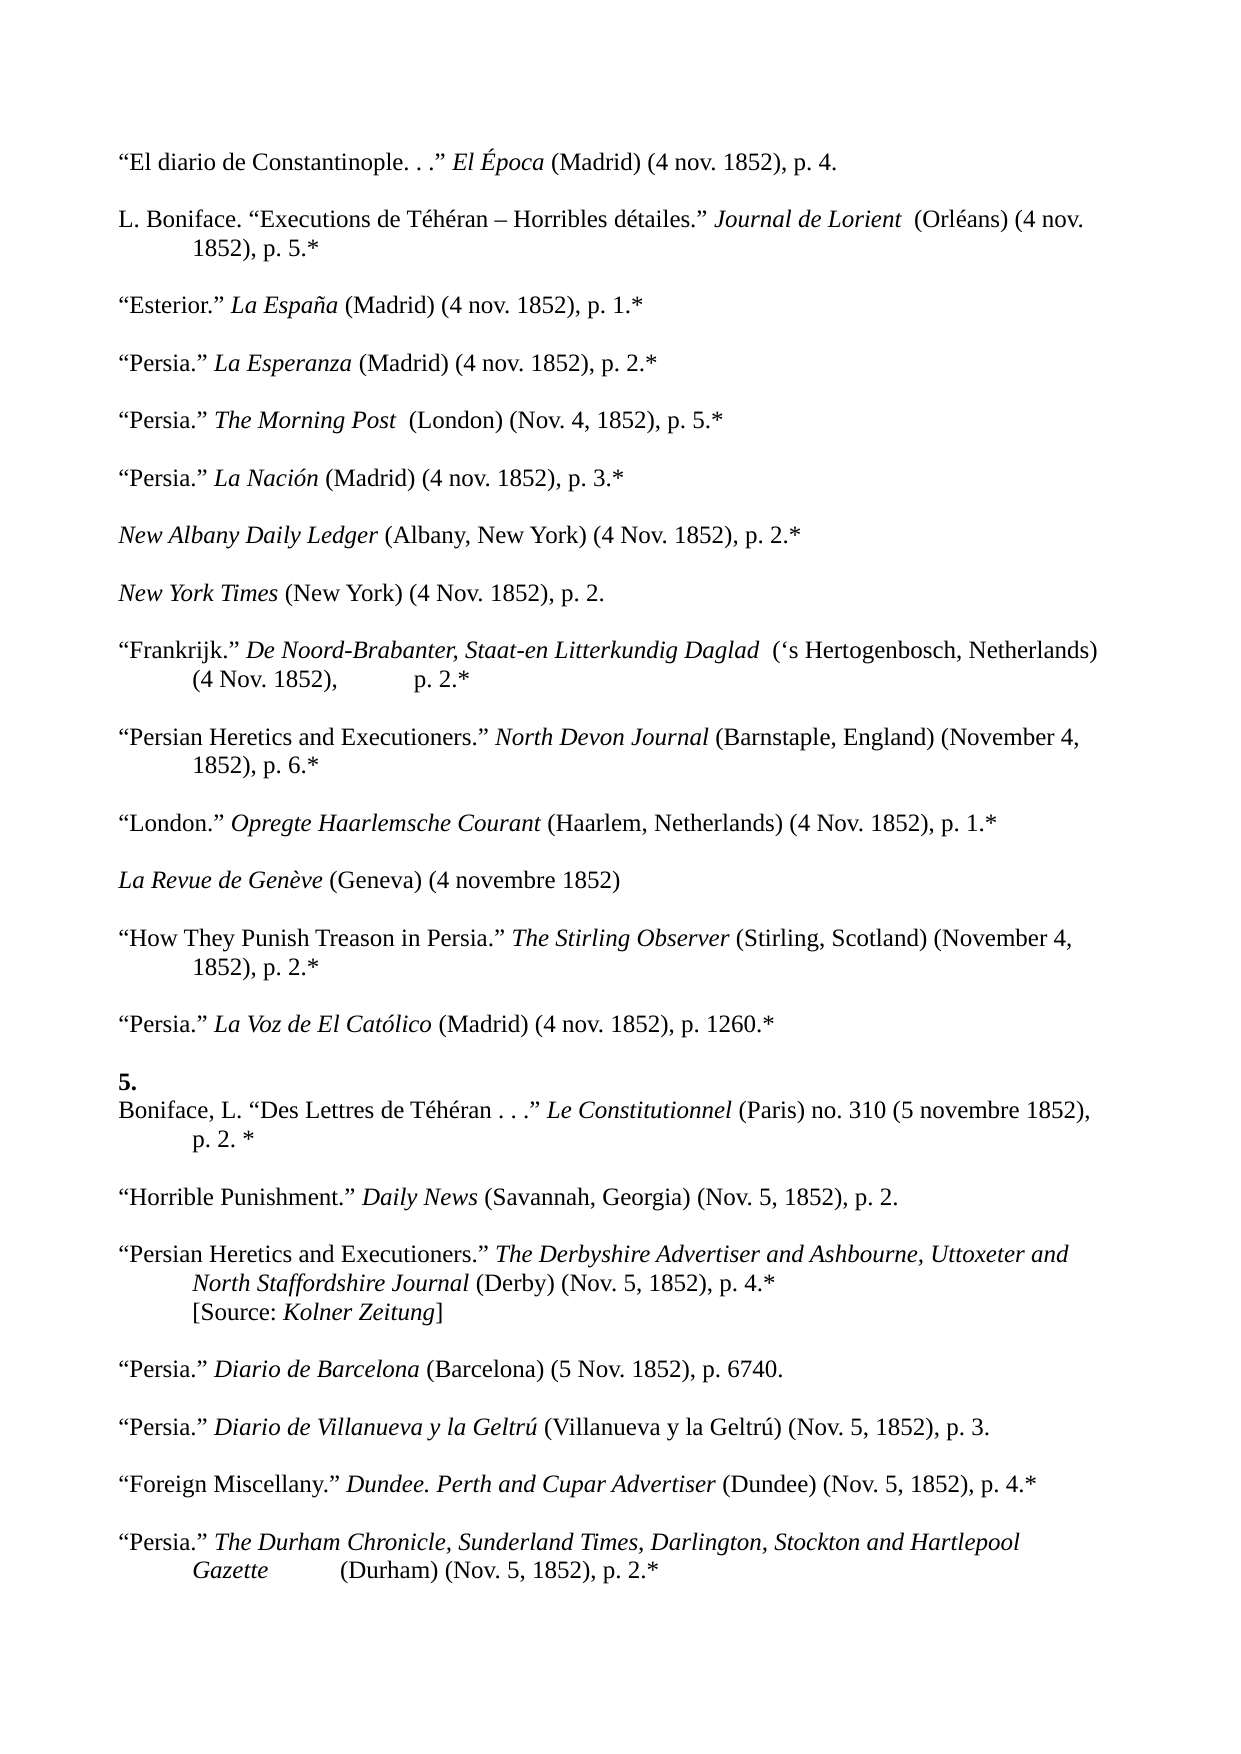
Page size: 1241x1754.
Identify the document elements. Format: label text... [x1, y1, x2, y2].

text L. Boniface. “Executions de Téhéran – Horribles détailes.” Journal de Lorient (Orléans) (4 nov. 1852), p. 5.* [118, 204, 1122, 262]
text “Persia.” La Voz de El Católico (Madrid) (4 nov. 1852), p. 1260.* [118, 1009, 1122, 1038]
text “Persia.” La Esperanza (Madrid) (4 nov. 1852), p. 2.* [118, 348, 1122, 377]
text “Persia.” Diario de Villanueva y la Geltrú (Villanueva y la Geltrú) (Nov. 5, 1852), p. 3. [118, 1412, 1122, 1441]
text “Persia.” The Durham Chronicle, Sunderland Times, Darlington, Stockton and Hartlepool Gazette (Durham) (Nov. 5, 1852), p. 2.* [118, 1527, 1122, 1584]
text “London.” Opregte Haarlemsche Courant (Haarlem, Netherlands) (4 Nov. 1852), p. 1.* [118, 808, 1122, 837]
text “Persia.” La Nación (Madrid) (4 nov. 1852), p. 3.* [118, 463, 1122, 492]
text [Source: Kolner Zeitung] [118, 1297, 1122, 1326]
text La Revue de Genève (Geneva) (4 novembre 1852) [118, 866, 1122, 894]
text “El diario de Constantinople. . .” El Época (Madrid) (4 nov. 1852), p. 4. [118, 147, 1122, 176]
text New Albany Daily Ledger (Albany, New York) (4 Nov. 1852), p. 2.* [118, 521, 1122, 549]
text 5. [118, 1067, 1122, 1096]
text “Persia.” The Morning Post (London) (Nov. 4, 1852), p. 5.* [118, 406, 1122, 434]
text “How They Punish Treason in Persia.” The Stirling Observer (Stirling, Scotland) (November 4, 1852), p. 2.* [118, 923, 1122, 981]
text “Horrible Punishment.” Daily News (Savannah, Georgia) (Nov. 5, 1852), p. 2. [118, 1182, 1122, 1211]
text p. 2. * [118, 1124, 1122, 1153]
text “Foreign Miscellany.” Dundee. Perth and Cupar Advertiser (Dundee) (Nov. 5, 1852), p. 4.* [118, 1469, 1122, 1498]
text “Frankrijk.” De Noord-Brabanter, Staat-en Litterkundig Daglad (‘s Hertogenbosch, Netherlands) (4 Nov. 1852), p. 2.* [118, 636, 1122, 693]
text Boniface, L. “Des Lettres de Téhéran . . .” Le Constitutionnel (Paris) no. 310 (5 novembre 1852), [118, 1096, 1122, 1124]
text “Persian Heretics and Executioners.” North Devon Journal (Barnstaple, England) (November 4, 1852), p. 6.* [118, 722, 1122, 779]
text “Persian Heretics and Executioners.” The Derbyshire Advertiser and Ashbourne, Uttoxeter and North Staffordshire Journal (Derby) (Nov. 5, 1852), p. 4.* [118, 1239, 1122, 1297]
text New York Times (New York) (4 Nov. 1852), p. 2. [118, 578, 1122, 607]
text “Persia.” Diario de Barcelona (Barcelona) (5 Nov. 1852), p. 6740. [118, 1354, 1122, 1383]
text “Esterior.” La España (Madrid) (4 nov. 1852), p. 1.* [118, 291, 1122, 319]
